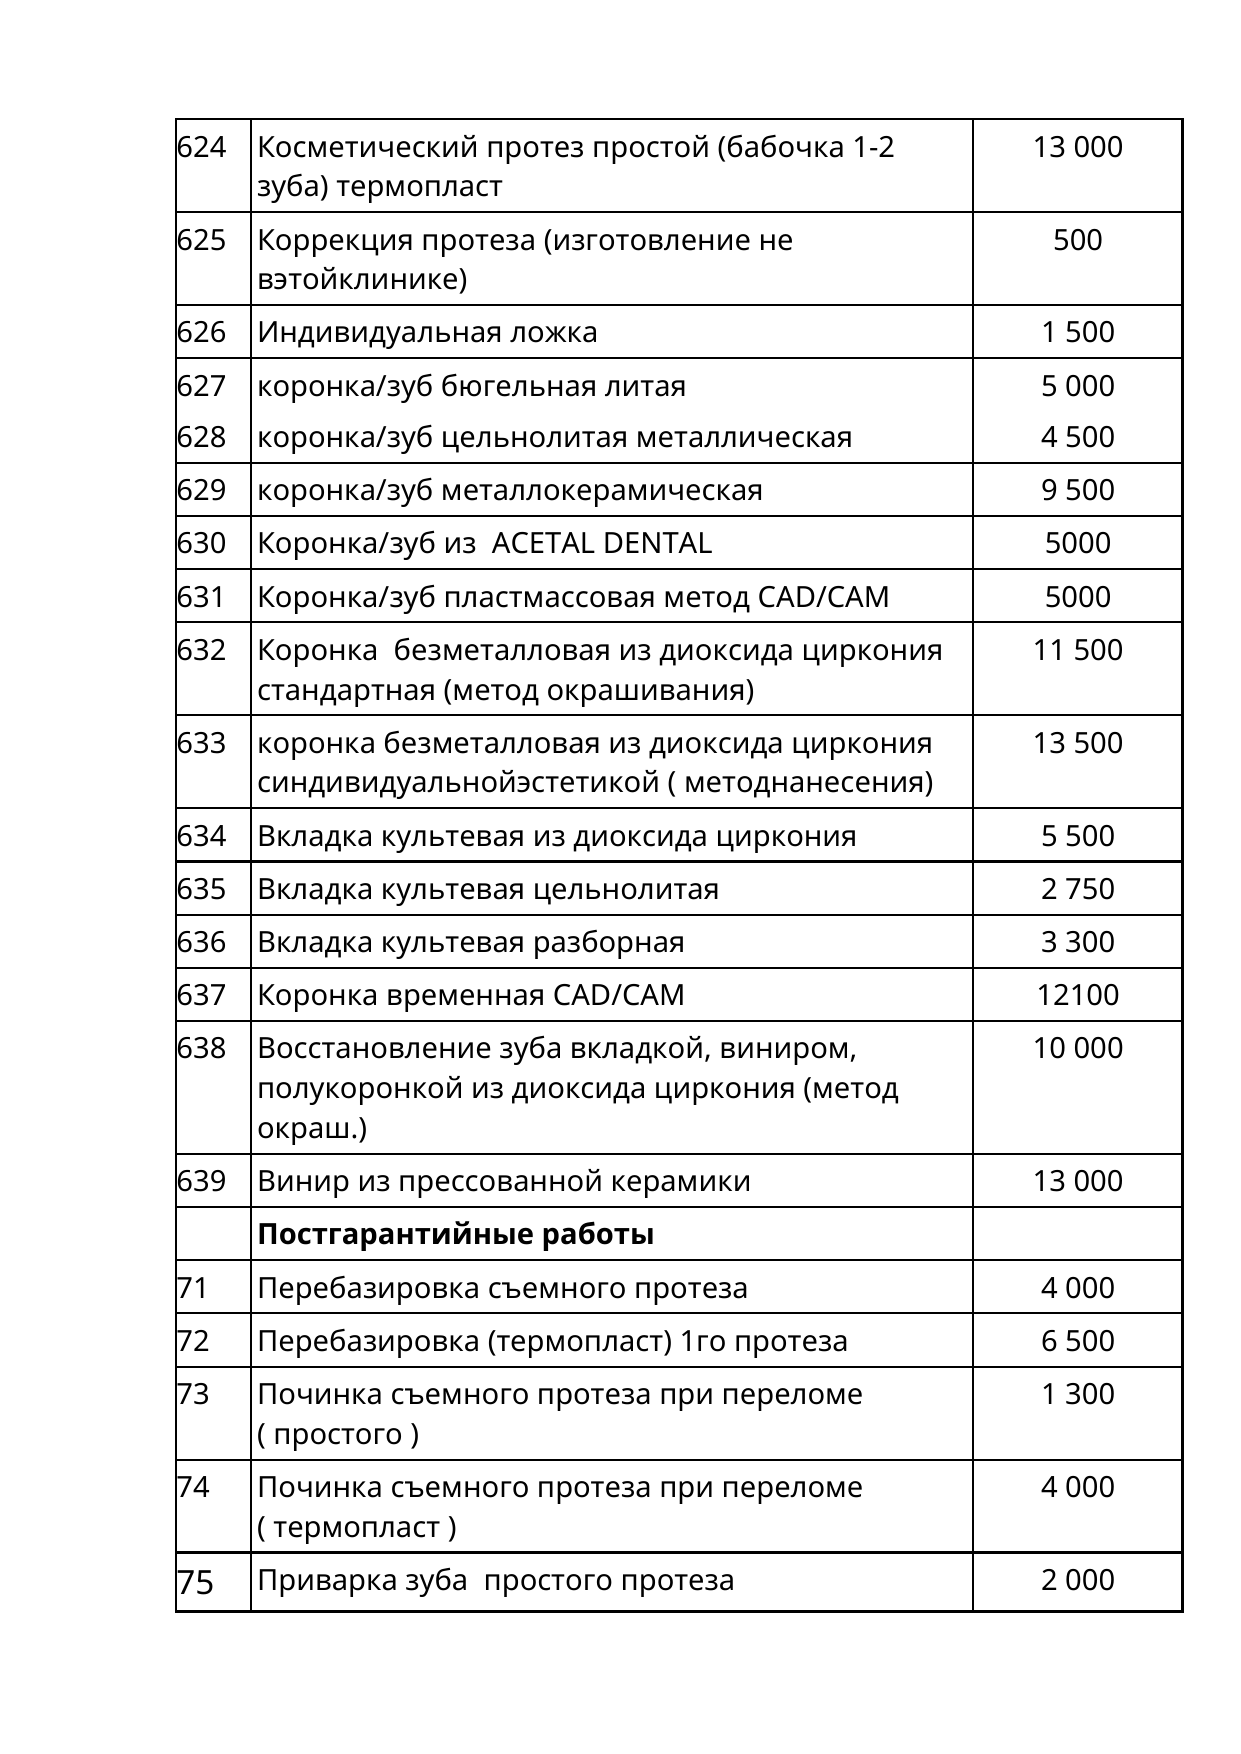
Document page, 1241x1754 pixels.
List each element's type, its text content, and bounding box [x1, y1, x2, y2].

table_cell Починка съемного протеза при переломе ( термопласт ) [252, 1461, 972, 1551]
table_cell 1 500 [974, 306, 1181, 357]
table_cell 74 [177, 1461, 250, 1551]
table_cell 13 000 [974, 120, 1181, 211]
table_cell Вкладка культевая цельнолитая [252, 863, 972, 913]
table_cell [1184, 515, 1195, 568]
table_cell [1184, 1259, 1195, 1312]
table_cell Постгарантийные работы [252, 1208, 972, 1259]
table_cell [1184, 304, 1195, 357]
table_cell 5000 [974, 570, 1181, 621]
table_cell [1184, 462, 1195, 515]
table_cell 5 000 [974, 359, 1181, 410]
table_cell Коронка безметалловая из диоксида циркония стандартная (метод окрашивания) [252, 623, 972, 714]
table_cell Восстановление зуба вкладкой, виниром, полукоронкой из диоксида циркония (метод окраш.) [252, 1022, 972, 1153]
table_cell 628 [177, 410, 250, 462]
table_cell 635 [177, 863, 250, 913]
table_cell Приварка зуба простого протеза [252, 1554, 972, 1610]
table_cell [1184, 211, 1195, 304]
table_cell 627 [177, 359, 250, 410]
table_cell 1 300 [974, 1368, 1181, 1458]
table_cell 75 [177, 1554, 250, 1610]
table_cell [1184, 1459, 1195, 1551]
table_cell 4 500 [974, 410, 1181, 462]
table_cell 10 000 [974, 1022, 1181, 1153]
table_cell Перебазировка (термопласт) 1го протеза [252, 1314, 972, 1366]
table_cell 13 000 [974, 1155, 1181, 1206]
table_cell [1184, 1366, 1195, 1458]
table_cell Косметический протез простой (бабочка 1-2 зуба) термопласт [252, 120, 972, 211]
table_cell Индивидуальная ложка [252, 306, 972, 357]
table_cell 631 [177, 570, 250, 621]
table_cell 633 [177, 716, 250, 807]
table_cell 5000 [974, 517, 1181, 568]
table_cell 632 [177, 623, 250, 714]
table_cell 13 500 [974, 716, 1181, 807]
table_cell 634 [177, 809, 250, 860]
table_cell [1184, 1153, 1195, 1206]
table_cell 630 [177, 517, 250, 568]
table_cell 71 [177, 1261, 250, 1312]
table_cell [1184, 1206, 1195, 1259]
table_cell [1184, 1551, 1195, 1610]
table_cell [177, 1208, 250, 1259]
table_cell коронка безметалловая из диоксида циркония синдивидуальнойэстетикой ( методнанесения) [252, 716, 972, 807]
table_cell Коронка/зуб из ACETAL DENTAL [252, 517, 972, 568]
table_cell [1184, 714, 1195, 807]
table_cell 12100 [974, 969, 1181, 1020]
table_cell Коронка/зуб пластмассовая метод CAD/CAM [252, 570, 972, 621]
table_cell 500 [974, 213, 1181, 304]
table_cell 636 [177, 916, 250, 967]
table_cell Коррекция протеза (изготовление не вэтойклинике) [252, 213, 972, 304]
table_cell 639 [177, 1155, 250, 1206]
table_cell 625 [177, 213, 250, 304]
table_cell Винир из прессованной керамики [252, 1155, 972, 1206]
table_cell Починка съемного протеза при переломе ( простого ) [252, 1368, 972, 1458]
table_cell 624 [177, 120, 250, 211]
table_cell [1184, 914, 1195, 967]
table_cell 9 500 [974, 464, 1181, 515]
table_cell [1184, 410, 1195, 462]
table_cell 6 500 [974, 1314, 1181, 1366]
table_cell 629 [177, 464, 250, 515]
table_cell [974, 1208, 1181, 1259]
table_cell 2 000 [974, 1554, 1181, 1610]
table_cell 638 [177, 1022, 250, 1153]
table_cell [1184, 807, 1195, 860]
table_cell [1184, 621, 1195, 714]
table_cell 11 500 [974, 623, 1181, 714]
table_cell Коронка временная CAD/CAM [252, 969, 972, 1020]
table_cell [1184, 357, 1195, 410]
table_cell 626 [177, 306, 250, 357]
table_cell 4 000 [974, 1461, 1181, 1551]
table_cell [1184, 1312, 1195, 1366]
table_cell коронка/зуб бюгельная литая [252, 359, 972, 410]
table_cell коронка/зуб цельнолитая металлическая [252, 410, 972, 462]
table_cell [1184, 1020, 1195, 1153]
table_cell 637 [177, 969, 250, 1020]
table_cell 2 750 [974, 863, 1181, 913]
table_cell Вкладка культевая из диоксида циркония [252, 809, 972, 860]
table_cell 72 [177, 1314, 250, 1366]
table_cell Вкладка культевая разборная [252, 916, 972, 967]
table_cell [1184, 967, 1195, 1020]
table_cell 73 [177, 1368, 250, 1458]
table_cell 4 000 [974, 1261, 1181, 1312]
table_cell 5 500 [974, 809, 1181, 860]
table_cell Перебазировка съемного протеза [252, 1261, 972, 1312]
table_cell [1184, 860, 1195, 913]
table_cell [1184, 568, 1195, 621]
table_cell 3 300 [974, 916, 1181, 967]
table_cell коронка/зуб металлокерамическая [252, 464, 972, 515]
table_cell [1184, 118, 1195, 211]
